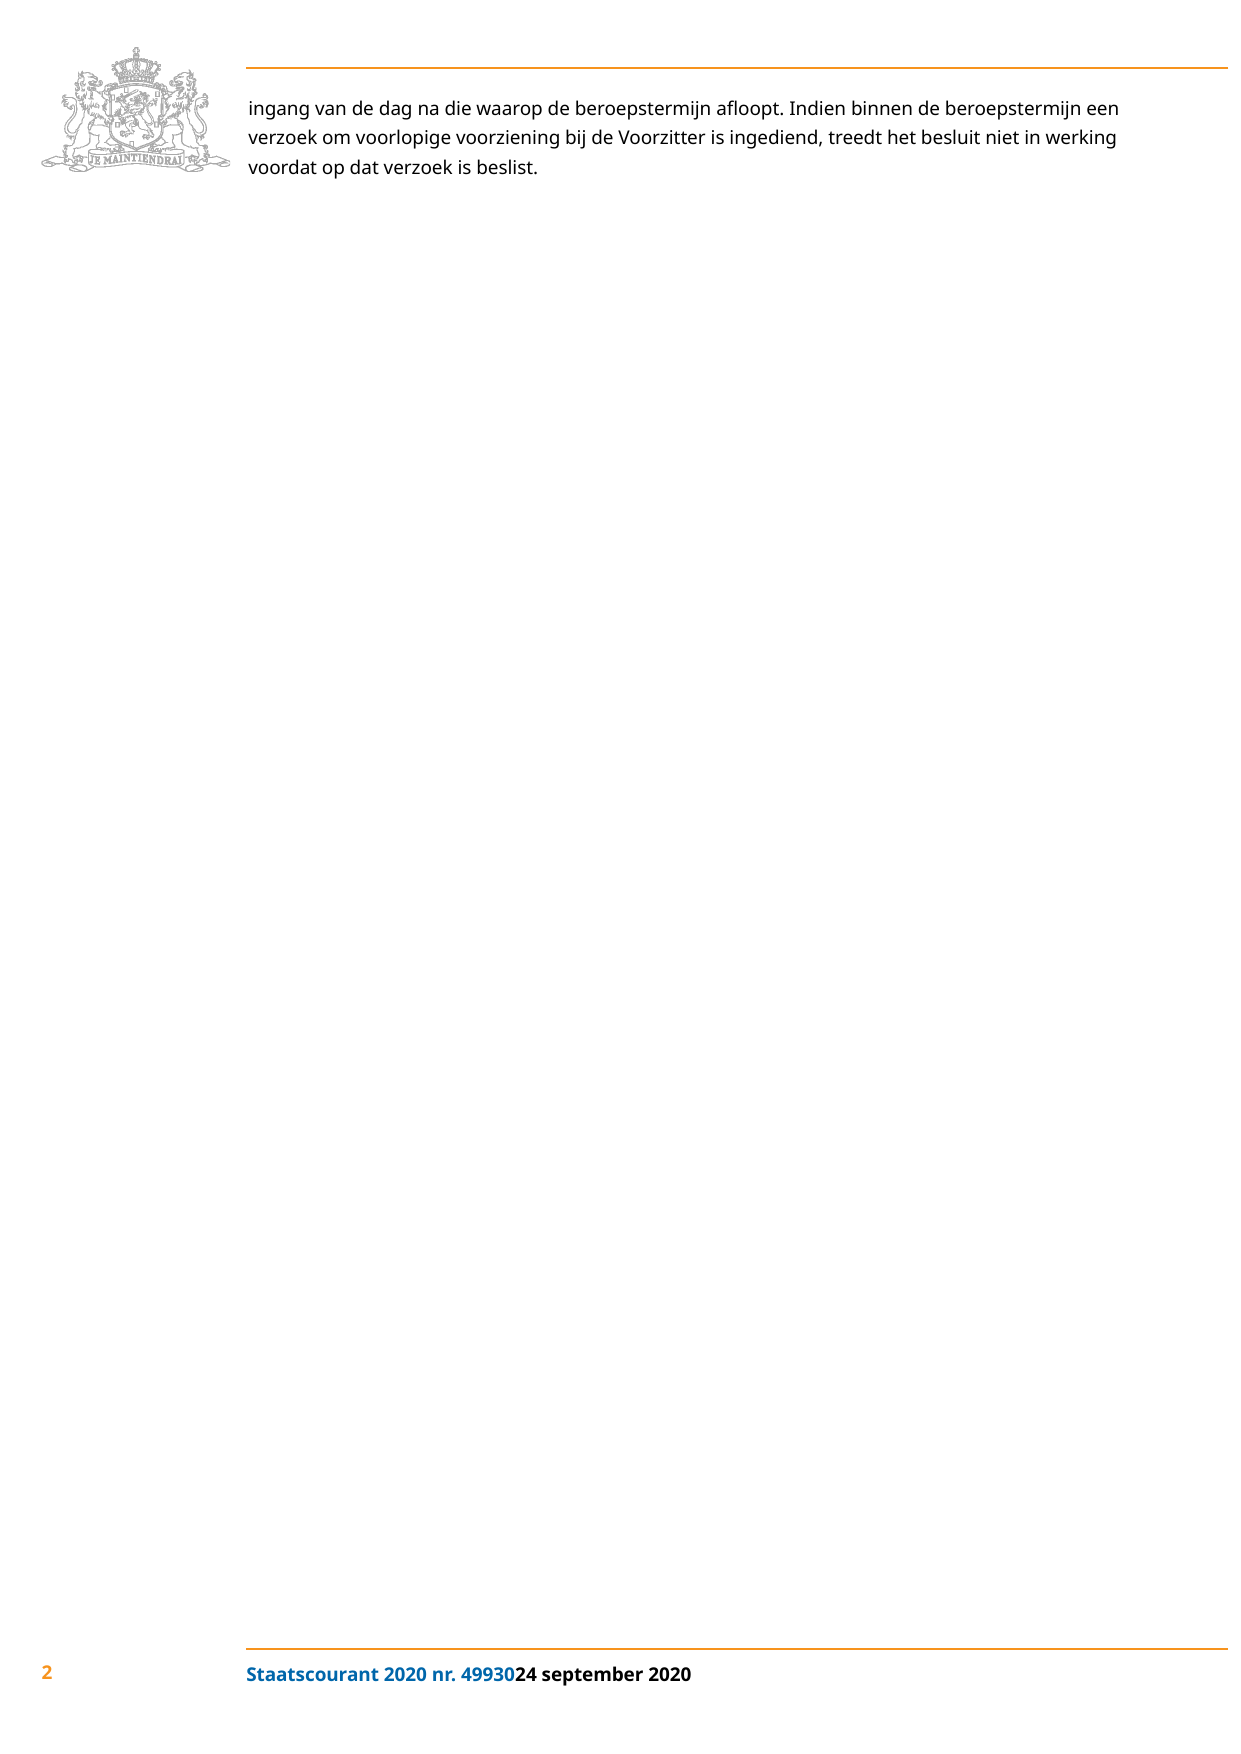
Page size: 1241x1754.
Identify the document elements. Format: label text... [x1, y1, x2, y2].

text ingang van de dag na die waarop de beroepstermijn afloopt. Indien binnen de beroepstermijn een verzoek om voorlopige voorziening bij de Voorzitter is ingediend, treedt het besluit niet in werking voordat op dat verzoek is beslist. [248, 95, 1152, 180]
picture [41, 47, 231, 172]
